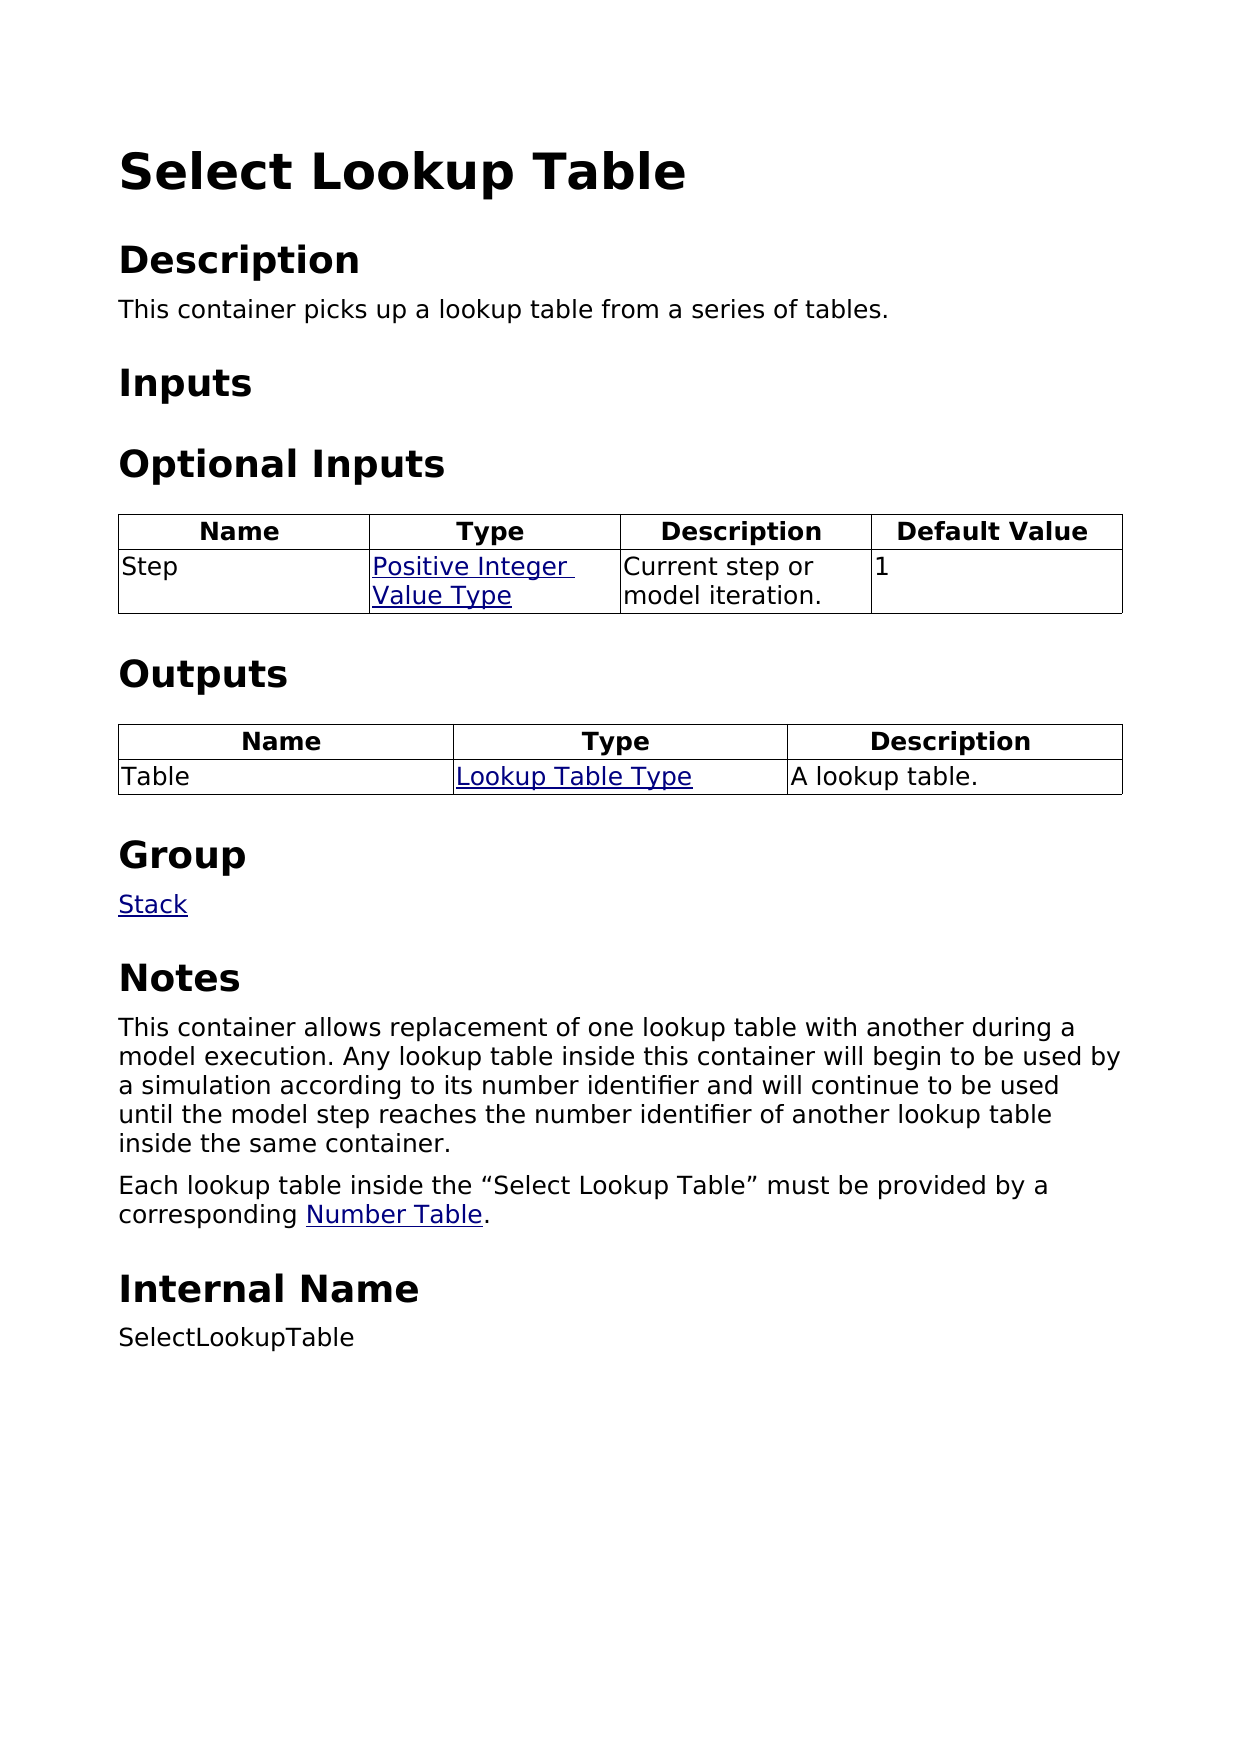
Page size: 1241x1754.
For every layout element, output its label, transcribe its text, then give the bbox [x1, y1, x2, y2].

table_cell A lookup table. [788, 760, 1122, 794]
subtitle Group [118, 834, 1122, 878]
table_header Name [119, 725, 453, 759]
table_cell Lookup Table Type [454, 760, 787, 794]
table_header Type [454, 725, 787, 759]
table_cell Current step or model iteration. [621, 550, 871, 613]
text This container allows replacement of one lookup table with another during a model execution. Any lookup table inside this container will begin to be used by a simulation according to its number identifier and will continue to be used until the model step reaches the number identifier of another lookup table inside the same container. [118, 1013, 1122, 1159]
subtitle Internal Name [118, 1267, 1122, 1311]
text SelectLookupTable [118, 1323, 1122, 1352]
subtitle Inputs [118, 362, 1122, 405]
subtitle Description [118, 239, 1122, 282]
table_cell 1 [872, 550, 1122, 613]
text This container picks up a lookup table from a series of tables. [118, 295, 1122, 324]
table_cell Positive Integer Value Type [370, 550, 620, 613]
table_cell Table [119, 760, 453, 794]
table_header Description [788, 725, 1122, 759]
table_header Type [370, 515, 620, 549]
table_header Default Value [872, 515, 1122, 549]
table_cell Step [119, 550, 369, 613]
subtitle Notes [118, 957, 1122, 1001]
table_header Name [119, 515, 369, 549]
text Each lookup table inside the “Select Lookup Table” must be provided by a corresponding Number Table. [118, 1171, 1122, 1230]
table_header Description [621, 515, 871, 549]
text Stack [118, 890, 1122, 919]
subtitle Outputs [118, 653, 1122, 697]
subtitle Select Lookup Table [118, 143, 1122, 201]
subtitle Optional Inputs [118, 443, 1122, 486]
